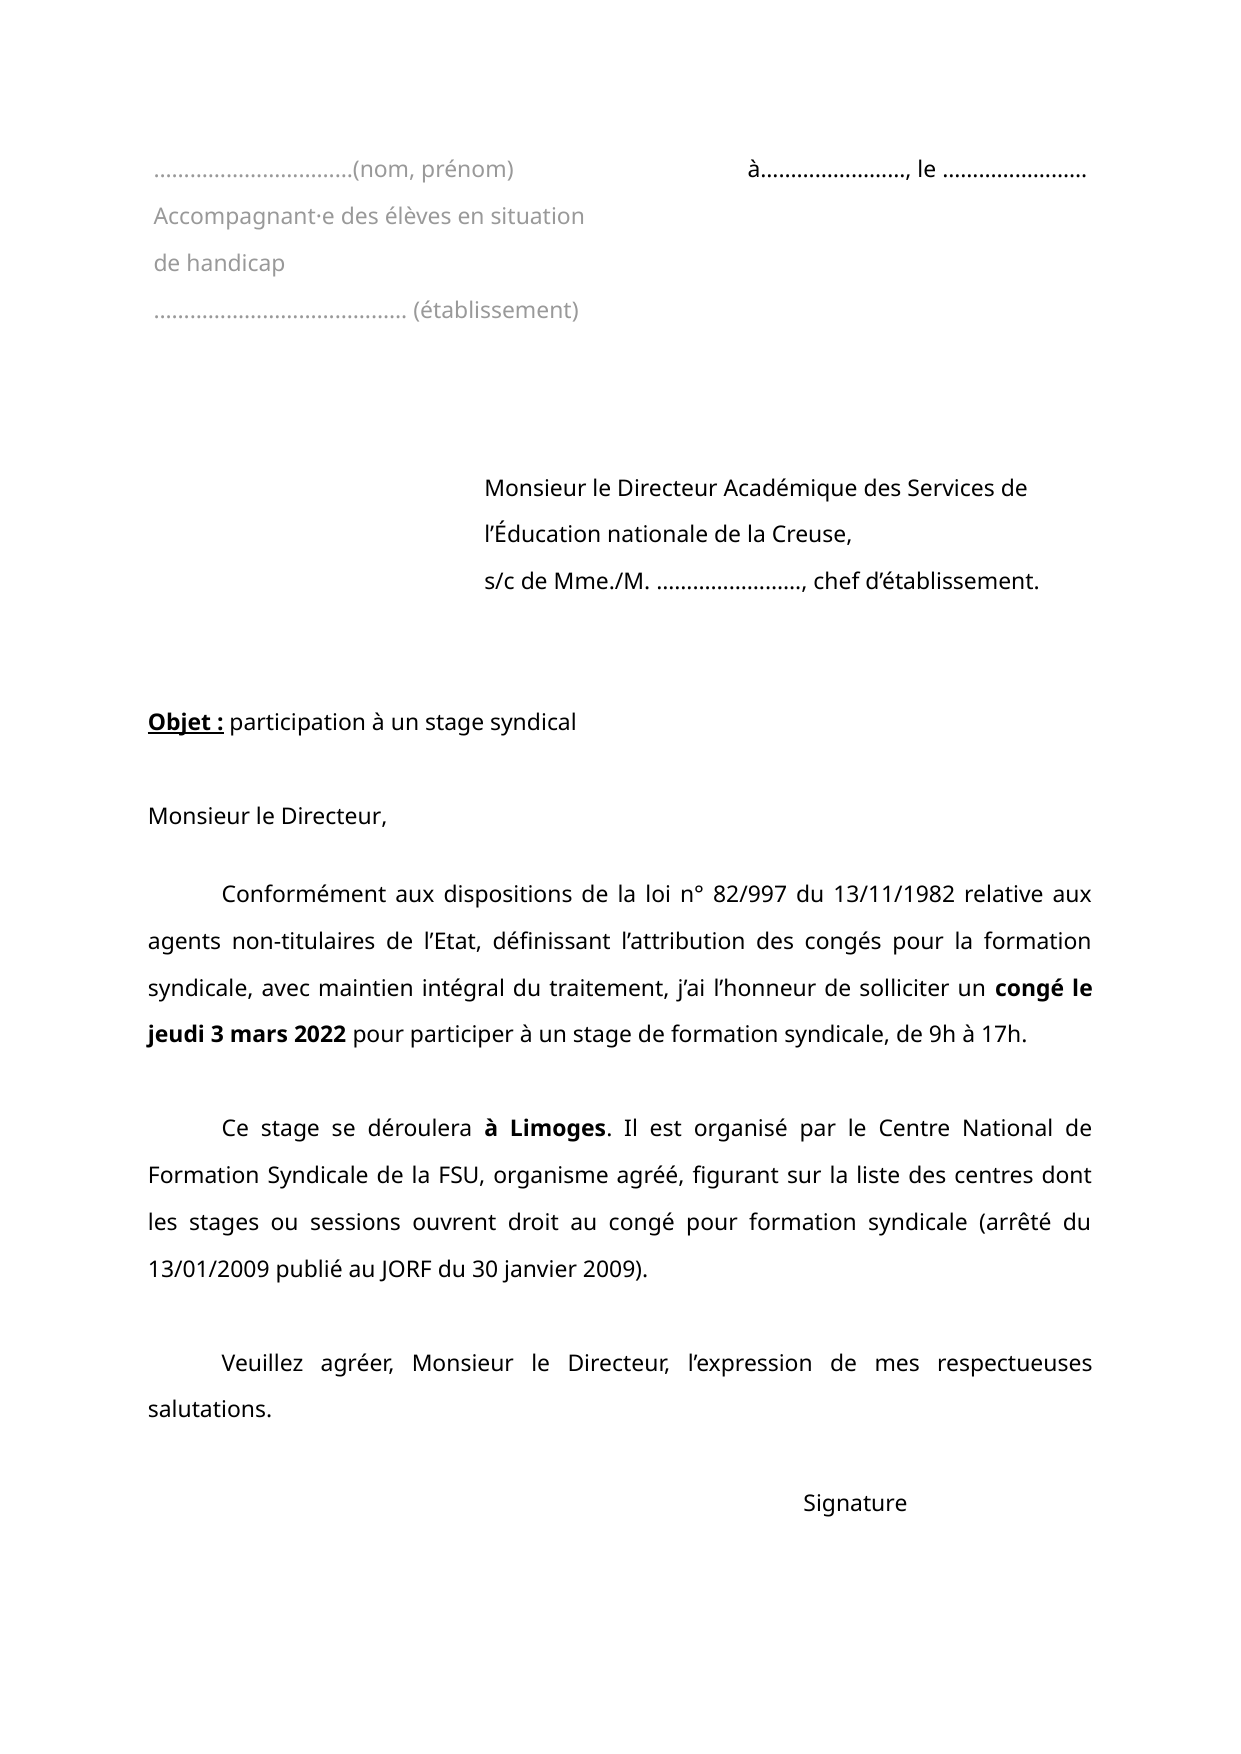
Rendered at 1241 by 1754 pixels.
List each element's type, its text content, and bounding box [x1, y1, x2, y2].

text Signature [148, 1487, 1093, 1518]
text s/c de Mme./M. ……………………, chef d’établissement. [484, 565, 1093, 597]
text Ce stage se déroulera à Limoges. Il est organisé par le Centre National de Formation Syndicale de la FSU, organisme agréé, figurant sur la liste des centres dont les stages ou sessions ouvrent droit au congé pour formation syndicale (arrêté du 13/01/2009 publié au JORF du 30 janvier 2009). [148, 1112, 1093, 1284]
text Veuillez agréer, Monsieur le Directeur, l’expression de mes respectueuses salutations. [148, 1347, 1093, 1425]
table_header ……………………………(nom, prénom) Accompagnant·e des élèves en situation de handicap …………………………………… (établissement) [148, 148, 620, 331]
text Monsieur le Directeur Académique des Services de l’Éducation nationale de la Creuse, [484, 472, 1093, 550]
table_header à……………………, le …………………… [620, 148, 1093, 331]
text Objet : participation à un stage syndical [148, 706, 1093, 737]
text Monsieur le Directeur, [148, 800, 1093, 831]
text Conformément aux dispositions de la loi n° 82/997 du 13/11/1982 relative aux agents non-titulaires de l’Etat, définissant l’attribution des congés pour la formation syndicale, avec maintien intégral du traitement, j’ai l’honneur de solliciter un congé le jeudi 3 mars 2022 pour participer à un stage de formation syndicale, de 9h à 17h. [148, 878, 1093, 1050]
